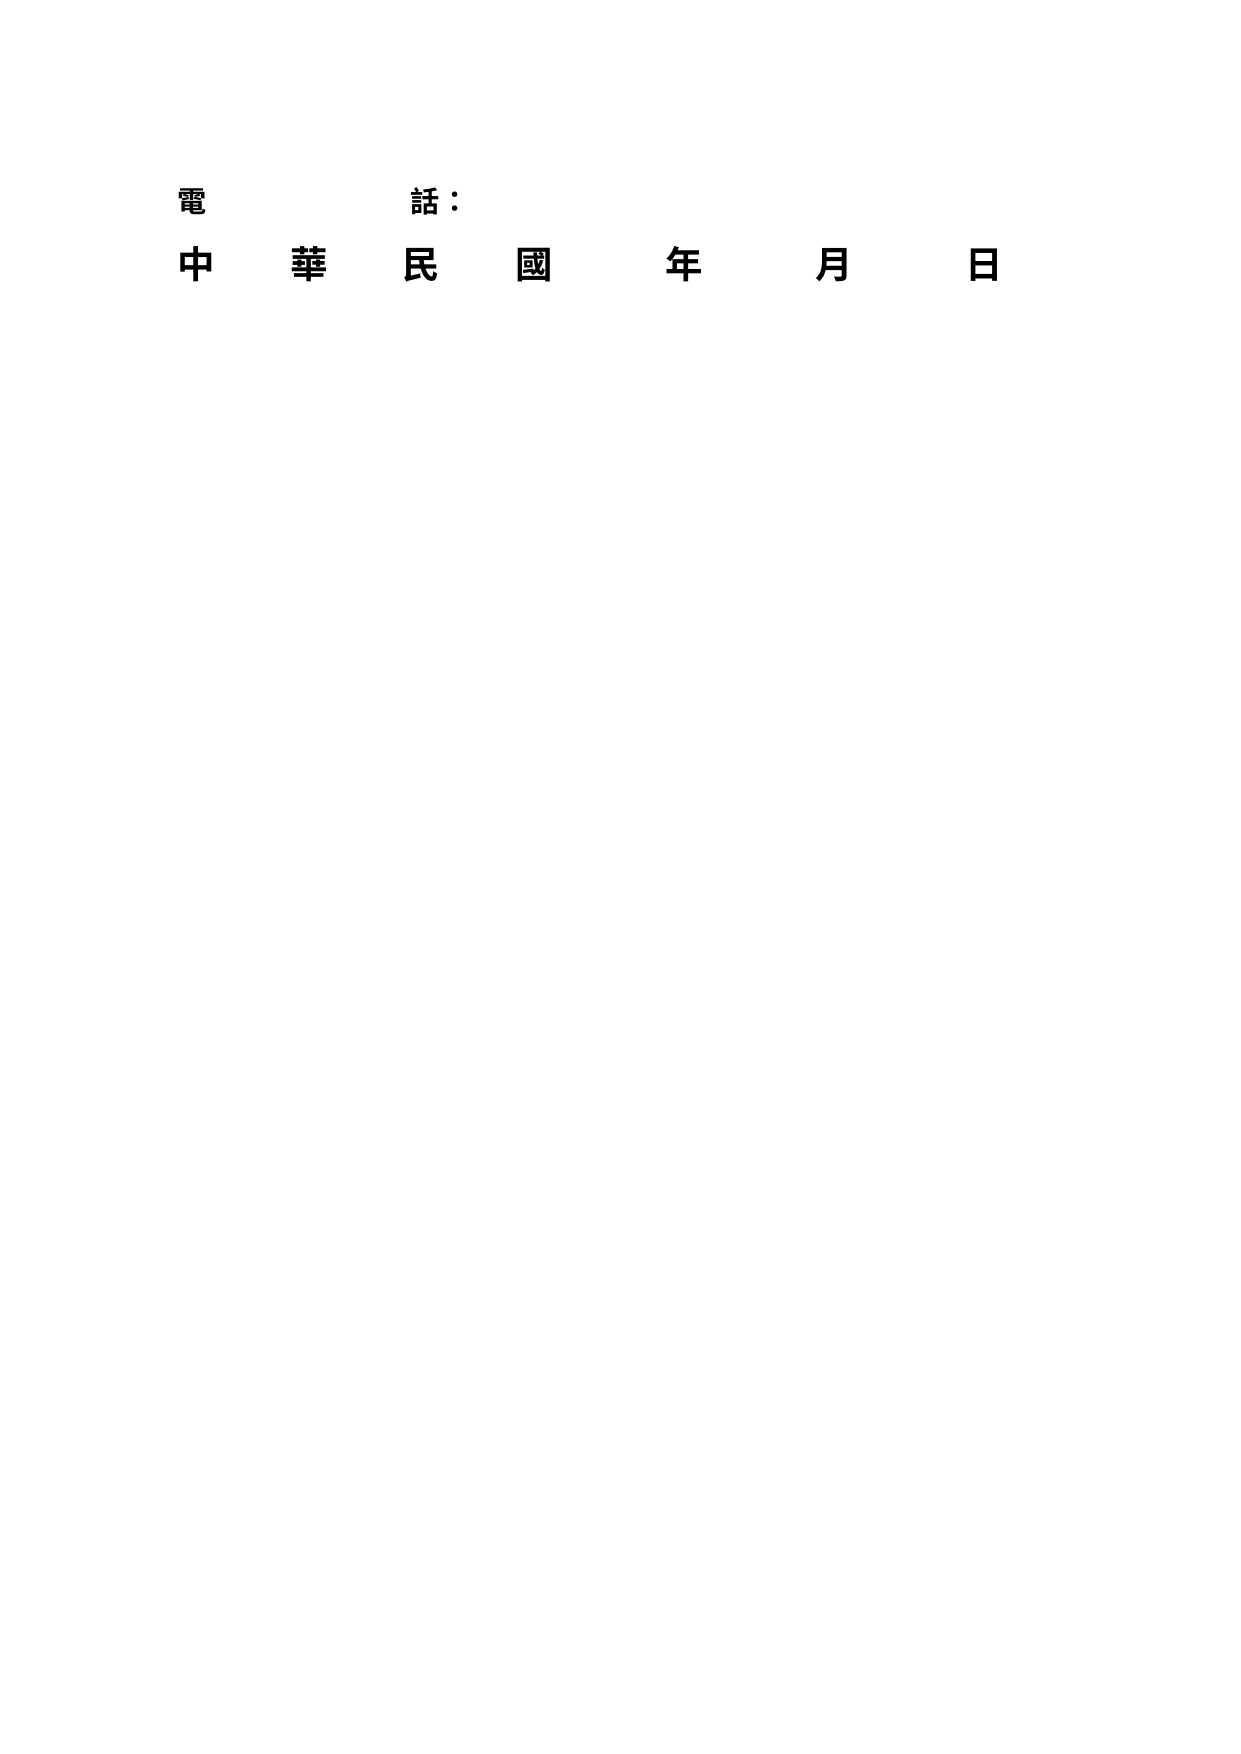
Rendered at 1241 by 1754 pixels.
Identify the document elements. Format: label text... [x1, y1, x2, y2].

text 電 話： [177, 158, 1122, 221]
text 中 華 民 國 年 月 日 [177, 221, 1122, 283]
